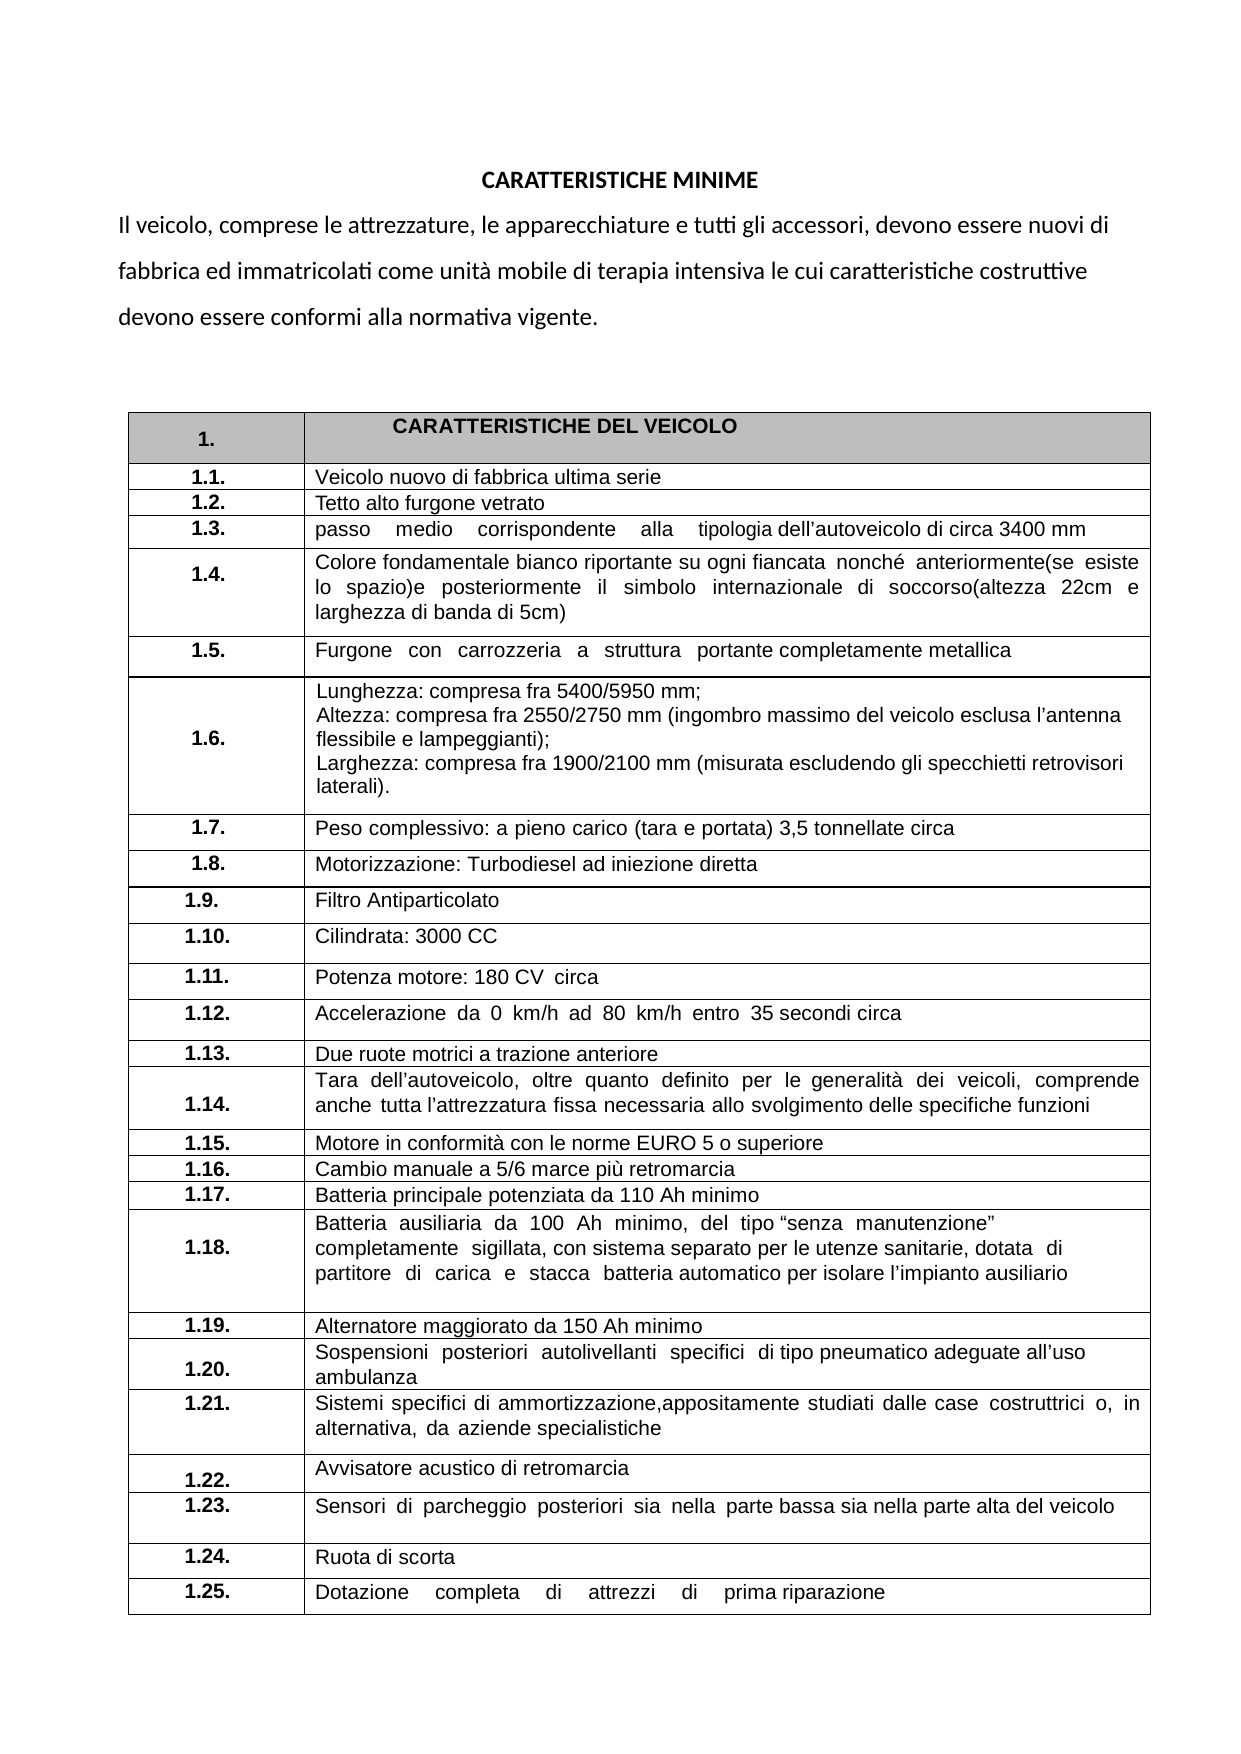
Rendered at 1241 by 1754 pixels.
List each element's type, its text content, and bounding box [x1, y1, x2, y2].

table_cell Sensori di parcheggio posteriori sia nella parte bassa sia nella parte alta del veicolo [305, 1493, 1150, 1543]
table_cell 1.7. [129, 815, 304, 849]
table_header CARATTERISTICHE DEL VEICOLO [305, 413, 1150, 463]
table_cell 1.24. [129, 1544, 304, 1578]
table_cell 1.10. [129, 924, 304, 963]
table_cell Due ruote motrici a trazione anteriore [305, 1041, 1150, 1066]
table_cell Filtro Antiparticolato [305, 888, 1150, 922]
table_cell Peso complessivo: a pieno carico (tara e portata) 3,5 tonnellate circa [305, 815, 1150, 849]
table_cell 1.13. [129, 1041, 304, 1066]
table_cell Batteria principale potenziata da 110 Ah minimo [305, 1182, 1150, 1209]
table_cell Accelerazione da 0 km/h ad 80 km/h entro 35 secondi circa [305, 1000, 1150, 1039]
table_cell 1.19. [129, 1313, 304, 1338]
table_cell Lunghezza: compresa fra 5400/5950 mm; Altezza: compresa fra 2550/2750 mm (ingombro massimo del veicolo esclusa l’antenna flessibile e lampeggianti); Larghezza: compresa fra 1900/2100 mm (misurata escludendo gli specchietti retrovisori laterali). [305, 678, 1150, 813]
table_cell Tara dell’autoveicolo, oltre quanto definito per le generalità dei veicoli, comprende anche tutta l’attrezzatura fissa necessaria allo svolgimento delle specifiche funzioni [305, 1067, 1150, 1129]
table_cell 1.2. [129, 490, 304, 515]
table_cell 1.18. [129, 1210, 304, 1312]
table_cell Potenza motore: 180 CV circa [305, 964, 1150, 999]
table_cell 1.5. [129, 637, 304, 676]
table_cell passo medio corrispondente alla tipologia dell’autoveicolo di circa 3400 mm [305, 516, 1150, 548]
table_cell Veicolo nuovo di fabbrica ultima serie [305, 464, 1150, 489]
table_cell 1.6. [129, 678, 304, 813]
table_cell Colore fondamentale bianco riportante su ogni fiancata nonché anteriormente(se esiste lo spazio)e posteriormente il simbolo internazionale di soccorso(altezza 22cm e larghezza di banda di 5cm) [305, 549, 1150, 636]
table_cell 1.3. [129, 516, 304, 548]
table_cell 1.23. [129, 1493, 304, 1543]
table_cell 1.4. [129, 549, 304, 636]
table_cell Alternatore maggiorato da 150 Ah minimo [305, 1313, 1150, 1338]
table_cell Cambio manuale a 5/6 marce più retromarcia [305, 1156, 1150, 1181]
table_cell 1.12. [129, 1000, 304, 1039]
table_cell 1.11. [129, 964, 304, 999]
table_cell Ruota di scorta [305, 1544, 1150, 1578]
table_header 1. [129, 413, 304, 463]
table_cell 1.21. [129, 1390, 304, 1454]
table_cell 1.1. [129, 464, 304, 489]
table_cell Avvisatore acustico di retromarcia [305, 1455, 1150, 1492]
table_cell Sistemi specifici di ammortizzazione,appositamente studiati dalle case costruttrici o, in alternativa, da aziende specialistiche [305, 1390, 1150, 1454]
table_cell Cilindrata: 3000 CC [305, 924, 1150, 963]
text CARATTERISTICHE MINIME [118, 164, 1122, 194]
table_cell Tetto alto furgone vetrato [305, 490, 1150, 515]
table_cell Batteria ausiliaria da 100 Ah minimo, del tipo “senza manutenzione” completamente sigillata, con sistema separato per le utenze sanitarie, dotata di partitore di carica e stacca batteria automatico per isolare l’impianto ausiliario [305, 1210, 1150, 1312]
table_cell 1.9. [129, 888, 304, 922]
text Il veicolo, comprese le attrezzature, le apparecchiature e tutti gli accessori, devono essere nuovi di fabbrica ed immatricolati come unità mobile di terapia intensiva le cui caratteristiche costruttive devono essere conformi alla normativa vigente. [118, 209, 1122, 332]
table_cell 1.20. [129, 1339, 304, 1389]
table_cell Sospensioni posteriori autolivellanti specifici di tipo pneumatico adeguate all’uso ambulanza [305, 1339, 1150, 1389]
table_cell Motore in conformità con le norme EURO 5 o superiore [305, 1130, 1150, 1155]
table_cell Motorizzazione: Turbodiesel ad iniezione diretta [305, 851, 1150, 886]
table_cell 1.16. [129, 1156, 304, 1181]
table_cell 1.14. [129, 1067, 304, 1129]
table_cell 1.15. [129, 1130, 304, 1155]
table_cell 1.8. [129, 851, 304, 886]
table_cell 1.17. [129, 1182, 304, 1209]
table_cell Furgone con carrozzeria a struttura portante completamente metallica [305, 637, 1150, 676]
table_cell 1.22. [129, 1455, 304, 1492]
table_cell Dotazione completa di attrezzi di prima riparazione [305, 1579, 1150, 1614]
table_cell 1.25. [129, 1579, 304, 1614]
